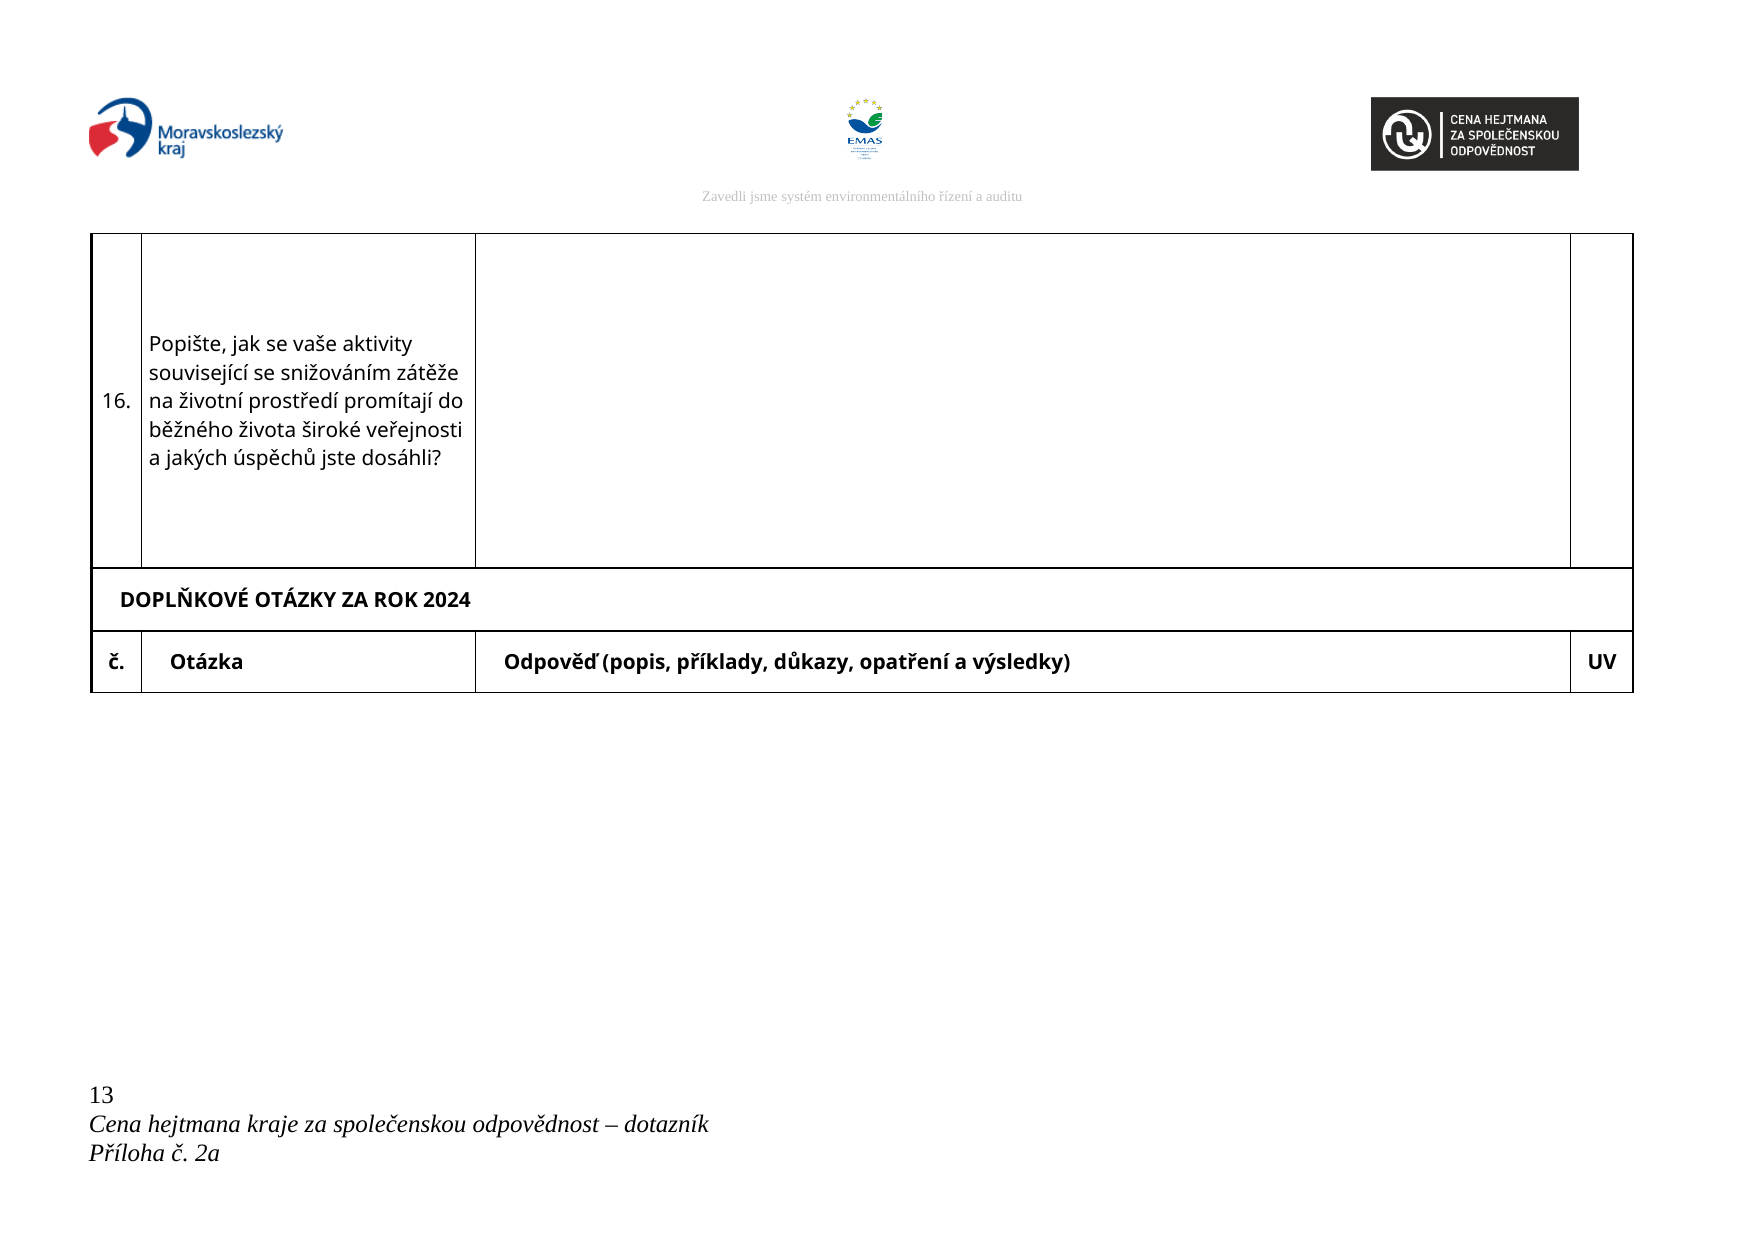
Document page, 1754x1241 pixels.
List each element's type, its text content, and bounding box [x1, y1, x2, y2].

table_cell Popište, jak se vaše aktivity související se snižováním zátěže na životní prostředí promítají do běžného života široké veřejnosti a jakých úspěchů jste dosáhli? [142, 234, 475, 567]
table_cell Odpověď (popis, příklady, důkazy, opatření a výsledky) [476, 632, 1570, 692]
table_cell DOPLŇKOVÉ OTÁZKY ZA ROK 2024 [93, 569, 1632, 629]
table_cell č. [93, 632, 141, 692]
table_cell UV [1571, 632, 1632, 692]
table_cell Otázka [142, 632, 475, 692]
table_cell [1571, 234, 1632, 567]
table_cell 16. [93, 234, 141, 567]
table_cell [476, 234, 1570, 567]
